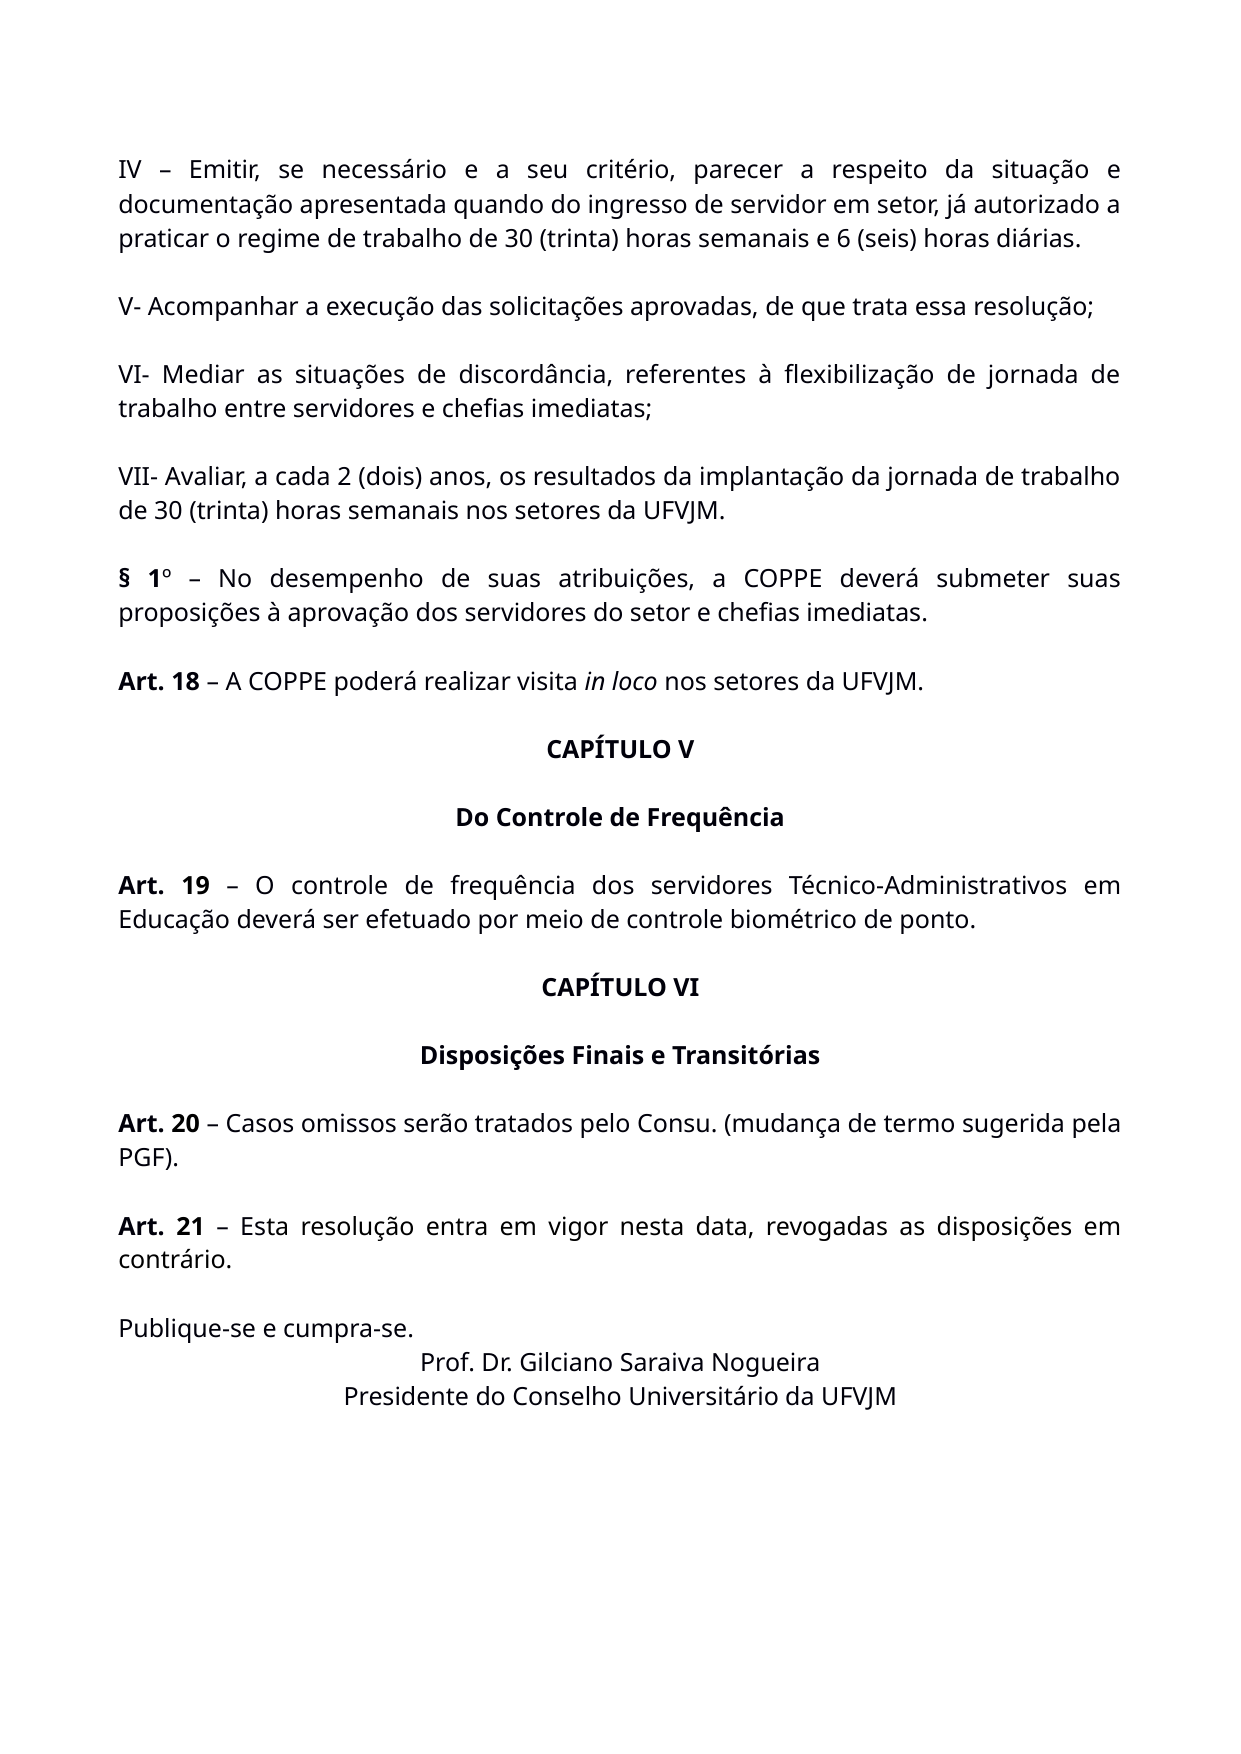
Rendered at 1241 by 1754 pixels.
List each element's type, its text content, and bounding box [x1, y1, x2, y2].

text Do Controle de Frequência [118, 799, 1122, 833]
text Art. 20 – Casos omissos serão tratados pelo Consu. (mudança de termo sugerida pela PGF). [118, 1106, 1122, 1174]
text Art. 19 – O controle de frequência dos servidores Técnico-Administrativos em Educação deverá ser efetuado por meio de controle biométrico de ponto. [118, 867, 1122, 936]
text V- Acompanhar a execução das solicitações aprovadas, de que trata essa resolução; [118, 288, 1122, 322]
text IV – Emitir, se necessário e a seu critério, parecer a respeito da situação e documentação apresentada quando do ingresso de servidor em setor, já autorizado a praticar o regime de trabalho de 30 (trinta) horas semanais e 6 (seis) horas diárias. [118, 152, 1122, 254]
text CAPÍTULO VI [118, 970, 1122, 1004]
text Art. 18 – A COPPE poderá realizar visita in loco nos setores da UFVJM. [118, 663, 1122, 697]
text Presidente do Conselho Universitário da UFVJM [118, 1378, 1122, 1412]
text VI- Mediar as situações de discordância, referentes à flexibilização de jornada de trabalho entre servidores e chefias imediatas; [118, 357, 1122, 425]
text Art. 21 – Esta resolução entra em vigor nesta data, revogadas as disposições em contrário. [118, 1208, 1122, 1276]
text § 1º – No desempenho de suas atribuições, a COPPE deverá submeter suas proposições à aprovação dos servidores do setor e chefias imediatas. [118, 561, 1122, 629]
text Disposições Finais e Transitórias [118, 1038, 1122, 1072]
text Prof. Dr. Gilciano Saraiva Nogueira [118, 1344, 1122, 1378]
text CAPÍTULO V [118, 731, 1122, 765]
text Publique-se e cumpra-se. [118, 1310, 1122, 1344]
text VII- Avaliar, a cada 2 (dois) anos, os resultados da implantação da jornada de trabalho de 30 (trinta) horas semanais nos setores da UFVJM. [118, 459, 1122, 527]
